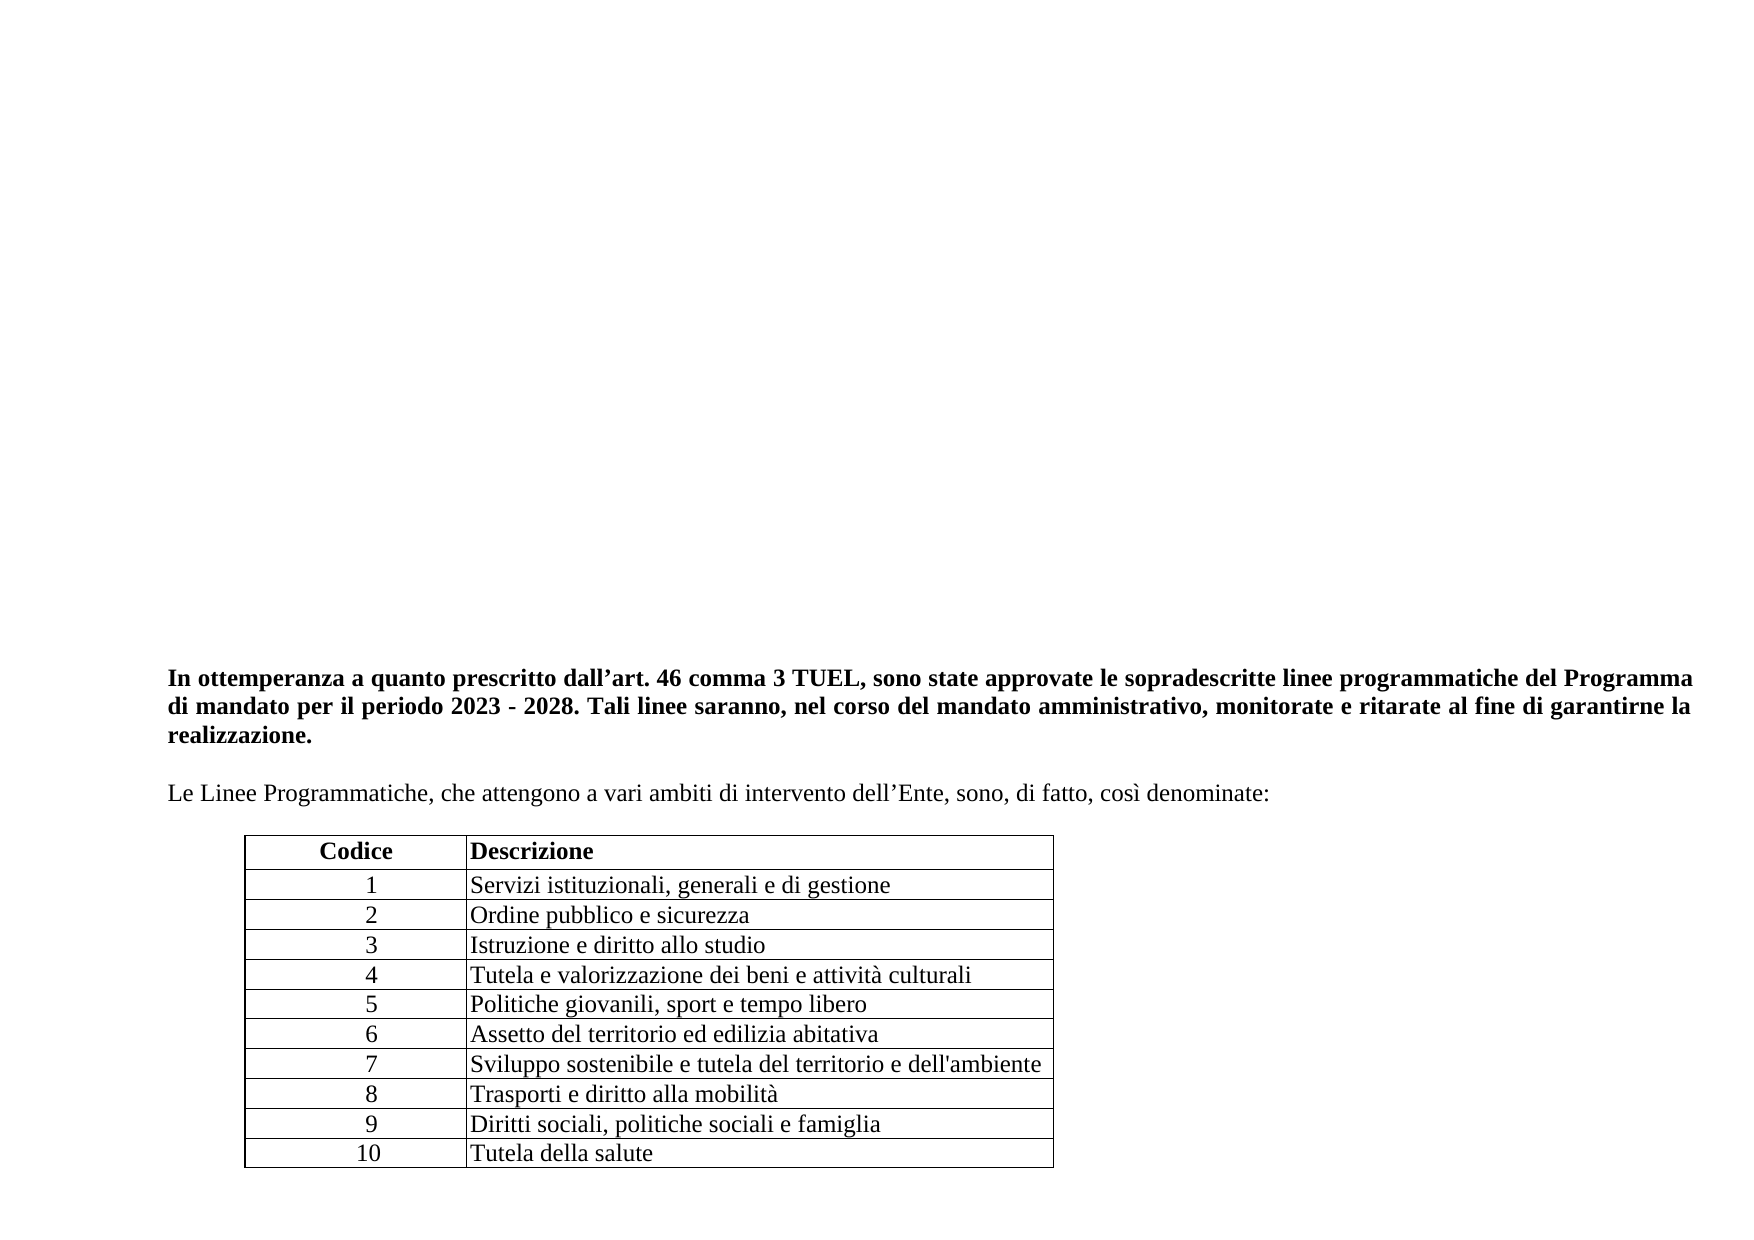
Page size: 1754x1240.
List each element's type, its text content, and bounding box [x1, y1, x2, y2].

table_cell 5 [246, 990, 466, 1018]
table_cell 7 [246, 1049, 466, 1078]
table_cell 1 [246, 870, 466, 899]
table_cell Trasporti e diritto alla mobilità [467, 1079, 1053, 1108]
table_cell 6 [246, 1019, 466, 1048]
table_cell Tutela della salute [467, 1139, 1053, 1167]
table_cell 2 [246, 900, 466, 929]
table_cell Sviluppo sostenibile e tutela del territorio e dell'ambiente [467, 1049, 1053, 1078]
text In ottemperanza a quanto prescritto dall’art. 46 comma 3 TUEL, sono state approvate le sopradescritte linee programmatiche del Programma di mandato per il periodo 2023 - 2028. Tali linee saranno, nel corso del mandato amministrativo, monitorate e ritarate al fine di garantirne la realizzazione. [167, 663, 1695, 749]
table_cell Diritti sociali, politiche sociali e famiglia [467, 1109, 1053, 1137]
table_cell Politiche giovanili, sport e tempo libero [467, 990, 1053, 1018]
table_cell Tutela e valorizzazione dei beni e attività culturali [467, 960, 1053, 988]
table_cell Ordine pubblico e sicurezza [467, 900, 1053, 929]
table_header Codice [246, 836, 466, 869]
table_cell Servizi istituzionali, generali e di gestione [467, 870, 1053, 899]
table_cell Istruzione e diritto allo studio [467, 930, 1053, 959]
table_header Descrizione [467, 836, 1053, 869]
table_cell 10 [246, 1139, 466, 1167]
table_cell 9 [246, 1109, 466, 1137]
table_cell 4 [246, 960, 466, 988]
table_cell Assetto del territorio ed edilizia abitativa [467, 1019, 1053, 1048]
table_cell 3 [246, 930, 466, 959]
table_cell 8 [246, 1079, 466, 1108]
text Le Linee Programmatiche, che attengono a vari ambiti di intervento dell’Ente, sono, di fatto, così denominate: [167, 778, 1695, 806]
